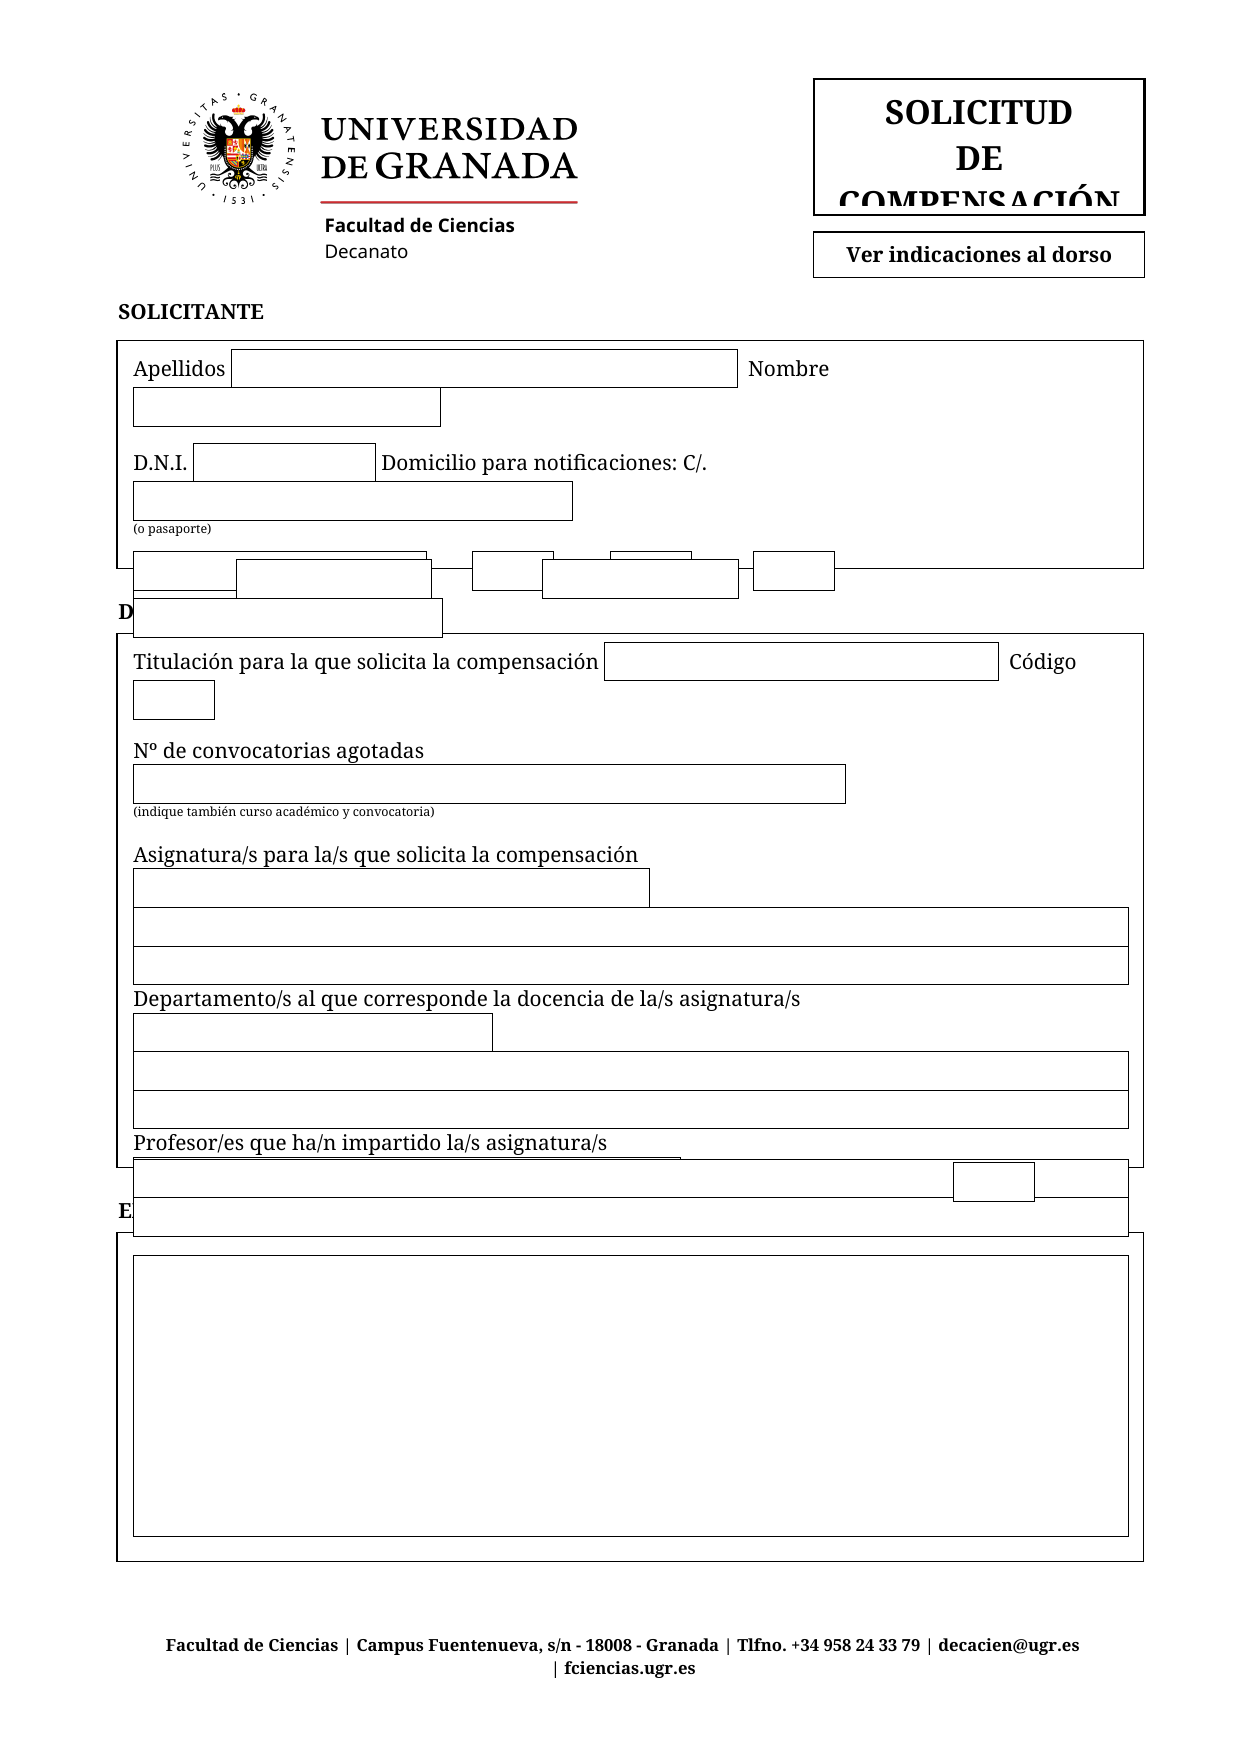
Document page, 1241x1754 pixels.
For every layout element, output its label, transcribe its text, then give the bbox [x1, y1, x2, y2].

text Nº de convocatorias agotadas [133, 736, 1128, 803]
picture [182, 93, 578, 204]
text Profesor/es que ha/n impartido la/s asignatura/s [133, 1129, 1128, 1159]
text N.º piso letra C.P. [835, 551, 1128, 559]
text D.N.I. [133, 443, 193, 481]
text Departamento/s al que corresponde la docencia de la/s asignatura/s [133, 985, 1128, 1051]
text N.º piso letra C.P. [554, 551, 610, 559]
text (indique también curso académico y convocatoria) [133, 803, 1128, 820]
text Asignatura/s para la/s que solicita la compensación [133, 840, 1128, 907]
text DATOS COMPENSACIÓN [118, 597, 133, 626]
text Domicilio para notificaciones: C/. [376, 443, 1128, 520]
text Titulación para la que solicita la compensación Código [133, 642, 1128, 719]
text (o pasaporte) [133, 520, 1128, 537]
text N.º piso letra C.P. [692, 551, 753, 559]
text SOLICITANTE [118, 297, 1063, 325]
text Nombre [441, 349, 1128, 426]
text DATOS COMPENSACIÓN [432, 597, 1063, 626]
text Apellidos [133, 349, 231, 387]
